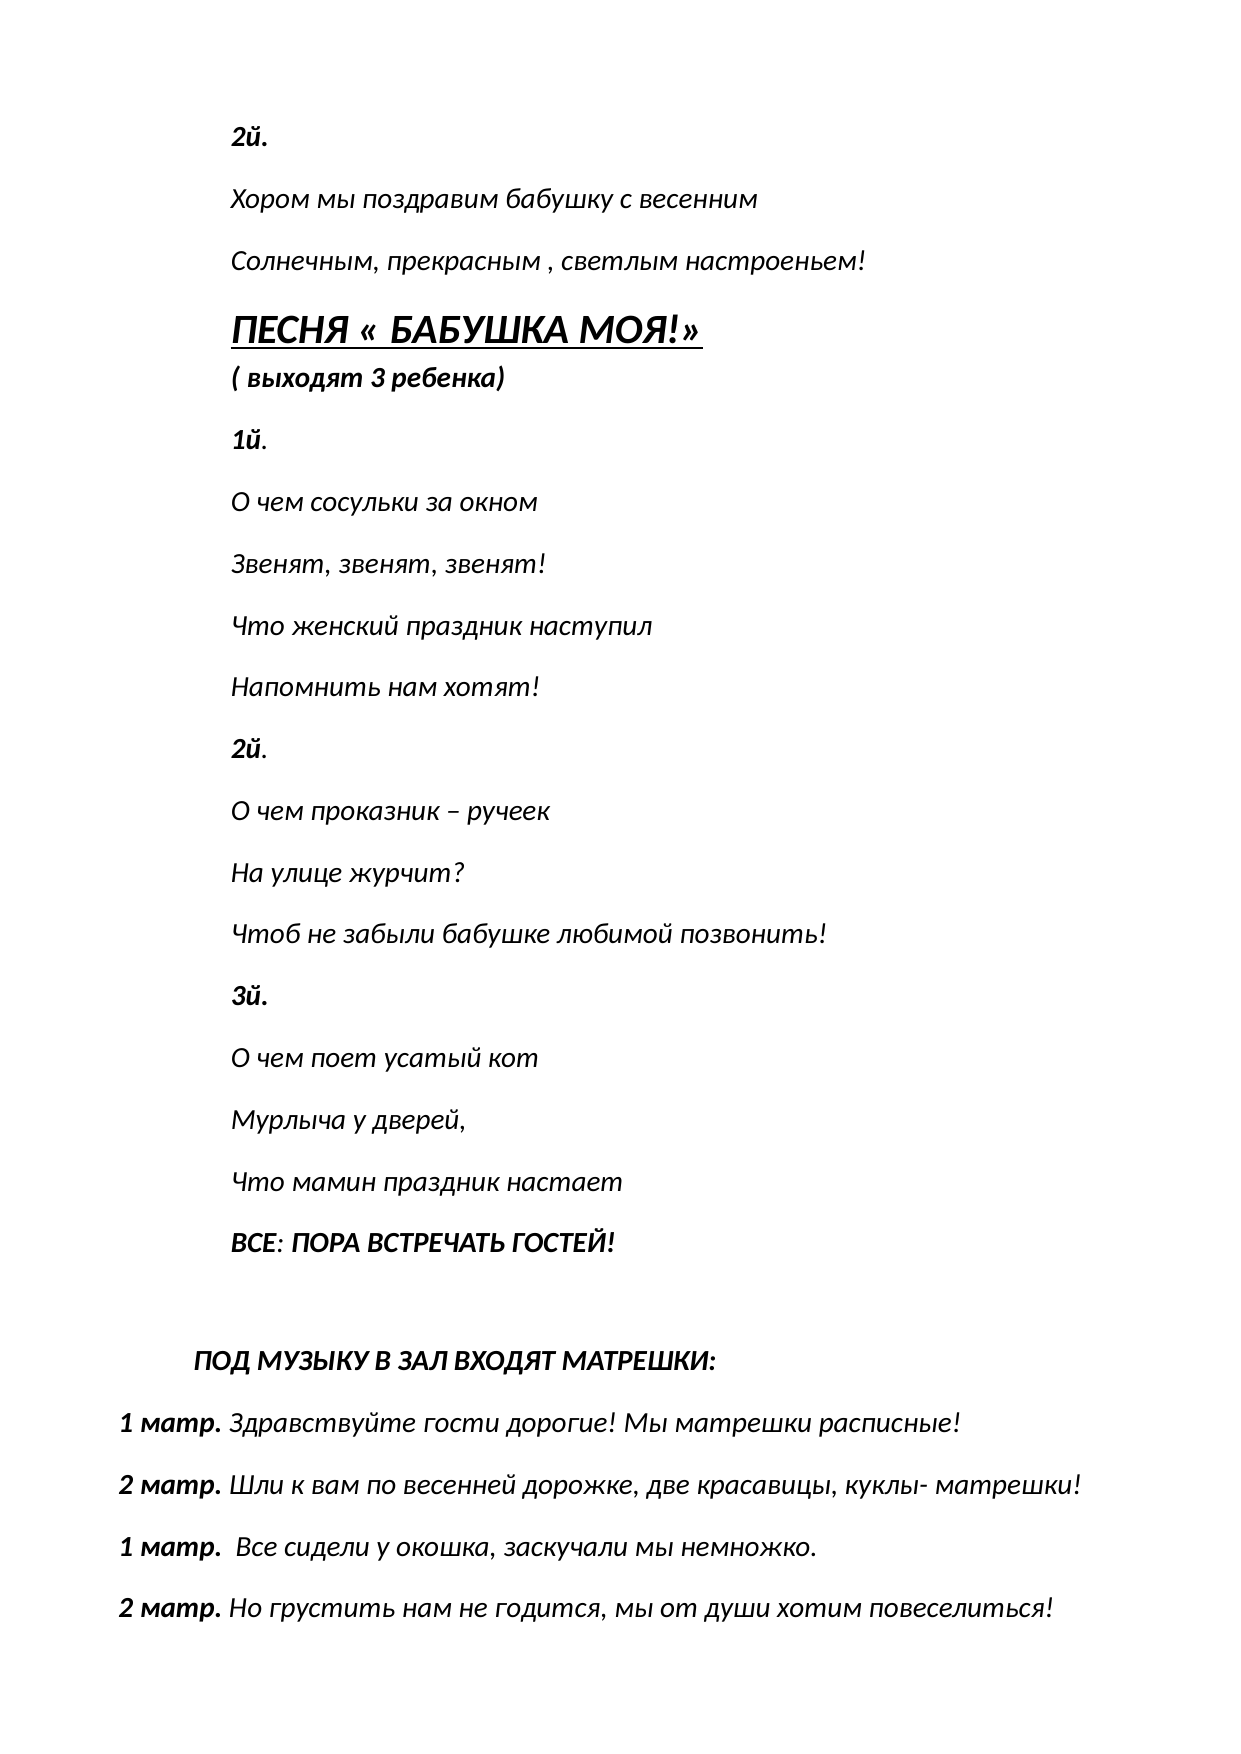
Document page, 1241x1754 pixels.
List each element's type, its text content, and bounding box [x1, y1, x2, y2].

text 2 матр. Но грустить нам не годится, мы от души хотим повеселиться! [118, 1589, 1122, 1625]
text Хором мы поздравим бабушку с весенним [231, 180, 1122, 216]
text 1 матр. Все сидели у окошка, заскучали мы немножко. [118, 1528, 1122, 1563]
text Напомнить нам хотят! [231, 668, 1122, 704]
text На улице журчит? [231, 854, 1122, 889]
text 3й. [231, 977, 1122, 1013]
text Мурлыча у дверей, [231, 1101, 1122, 1136]
text ПОД МУЗЫКУ В ЗАЛ ВХОДЯТ МАТРЕШКИ: [193, 1286, 1122, 1378]
text О чем сосульки за окном [231, 483, 1122, 519]
text Чтоб не забыли бабушке любимой позвонить! [231, 916, 1122, 951]
text 2й. [231, 118, 1122, 154]
text 2й. [231, 730, 1122, 766]
text О чем проказник – ручеек [231, 792, 1122, 828]
text Что мамин праздник настает [231, 1163, 1122, 1198]
text ВСЕ: ПОРА ВСТРЕЧАТЬ ГОСТЕЙ! [231, 1224, 1122, 1260]
text 2 матр. Шли к вам по весенней дорожке, две красавицы, куклы- матрешки! [118, 1466, 1122, 1501]
text Солнечным, прекрасным , светлым настроеньем! [231, 242, 1122, 277]
text 1 матр. Здравствуйте гости дорогие! Мы матрешки расписные! [118, 1404, 1122, 1440]
text ПЕСНЯ « БАБУШКА МОЯ!» ( выходят 3 ребенка) [231, 303, 1122, 395]
text О чем поет усатый кот [231, 1039, 1122, 1075]
text Звенят, звенят, звенят! [231, 545, 1122, 581]
text 1й. [231, 421, 1122, 457]
text Что женский праздник наступил [231, 607, 1122, 642]
